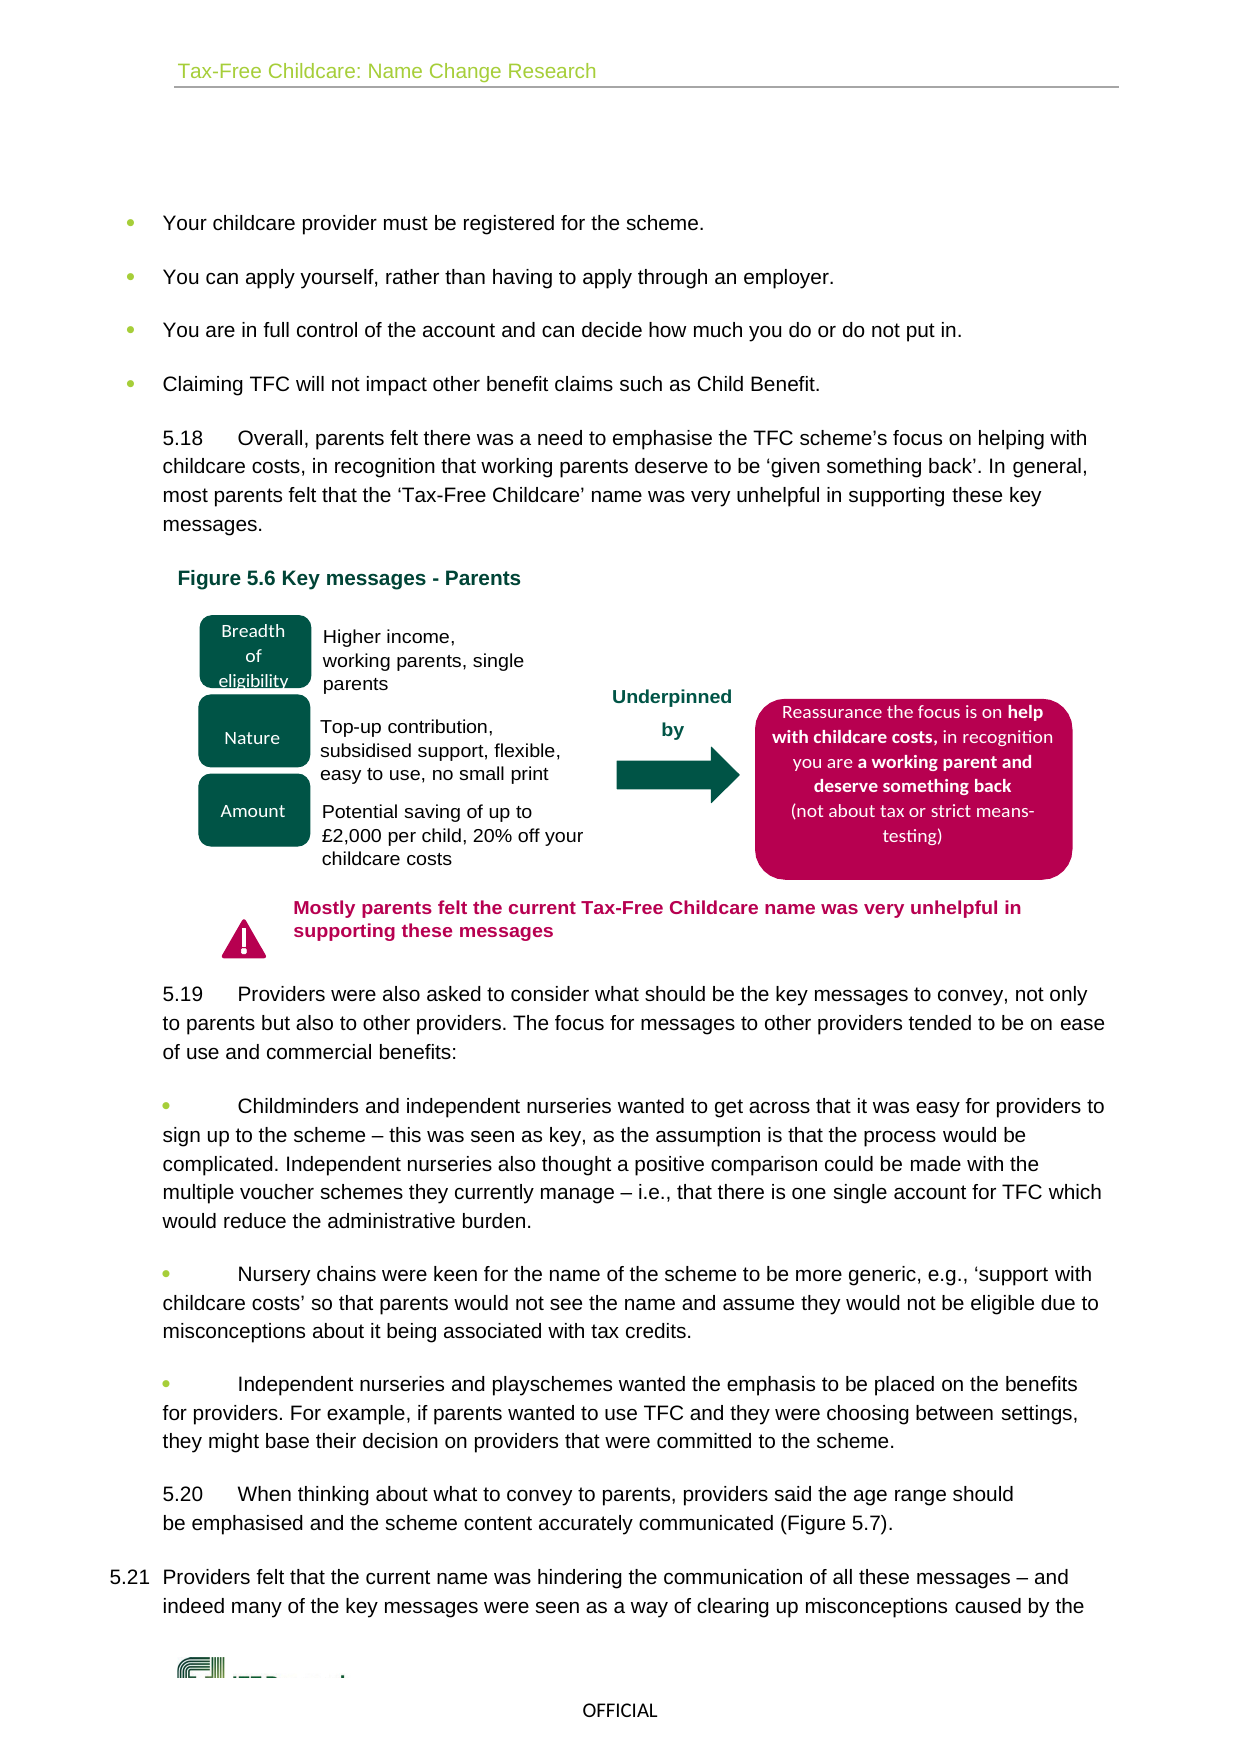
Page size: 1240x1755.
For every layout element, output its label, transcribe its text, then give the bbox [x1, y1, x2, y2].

text Potential saving of up to £2,000 per child, 20% off your childcare costs [322, 801, 596, 869]
list Overall, parents felt there was a need to emphasise the TFC scheme’s focus on helping with childcare costs, in recognition that working parents deserve to be ‘given something back’. In general, most parents felt that the ‘Tax-Free Childcare’ name was very unhelpful in supporting these key messages. [162, 426, 1096, 536]
text Higher income, working parents, single parents [323, 626, 528, 694]
text Underpinned by [612, 686, 734, 740]
list Providers were also asked to consider what should be the key messages to convey, not only to parents but also to other providers. The focus for messages to other providers tended to be on ease of use and commercial benefits: [162, 982, 1105, 1064]
list Your childcare provider must be registered for the scheme. [127, 211, 1217, 235]
list Independent nurseries and playschemes wanted the emphasis to be placed on the benefits for providers. For example, if parents wanted to use TFC and they were choosing between settings, they might base their decision on providers that were committed to the scheme. [162, 1372, 1106, 1453]
list You can apply yourself, rather than having to apply through an employer. [127, 264, 1217, 288]
list Nursery chains were keen for the name of the scheme to be more generic, e.g., ‘support with childcare costs’ so that parents would not see the name and assume they would not be eligible due to misconceptions about it being associated with tax credits. [162, 1262, 1110, 1343]
list Claiming TFC will not impact other benefit claims such as Child Benefit. [127, 372, 1217, 396]
list When thinking about what to convey to parents, providers said the age range should be emphasised and the scheme content accurately communicated (Figure 5.7). [162, 1482, 1035, 1535]
list You are in full control of the account and can decide how much you do or do not put in. [127, 318, 1217, 342]
text Top-up contribution, subsidised support, flexible, easy to use, no small print [320, 716, 591, 784]
text Mostly parents felt the current Tax-Free Childcare name was very unhelpful in supporting these messages [293, 897, 1085, 942]
list Childminders and independent nurseries wanted to get across that it was easy for providers to sign up to the scheme – this was seen as key, as the assumption is that the process would be complicated. Independent nurseries also thought a positive comparison could be made with the multiple voucher schemes they currently manage – i.e., that there is one single account for TFC which would reduce the administrative burden. [162, 1094, 1109, 1233]
subtitle Figure 5.6 Key messages - Parents [177, 566, 595, 589]
list Providers felt that the current name was hindering the communication of all these messages – and indeed many of the key messages were seen as a way of clearing up misconceptions caused by the [109, 1565, 1096, 1617]
